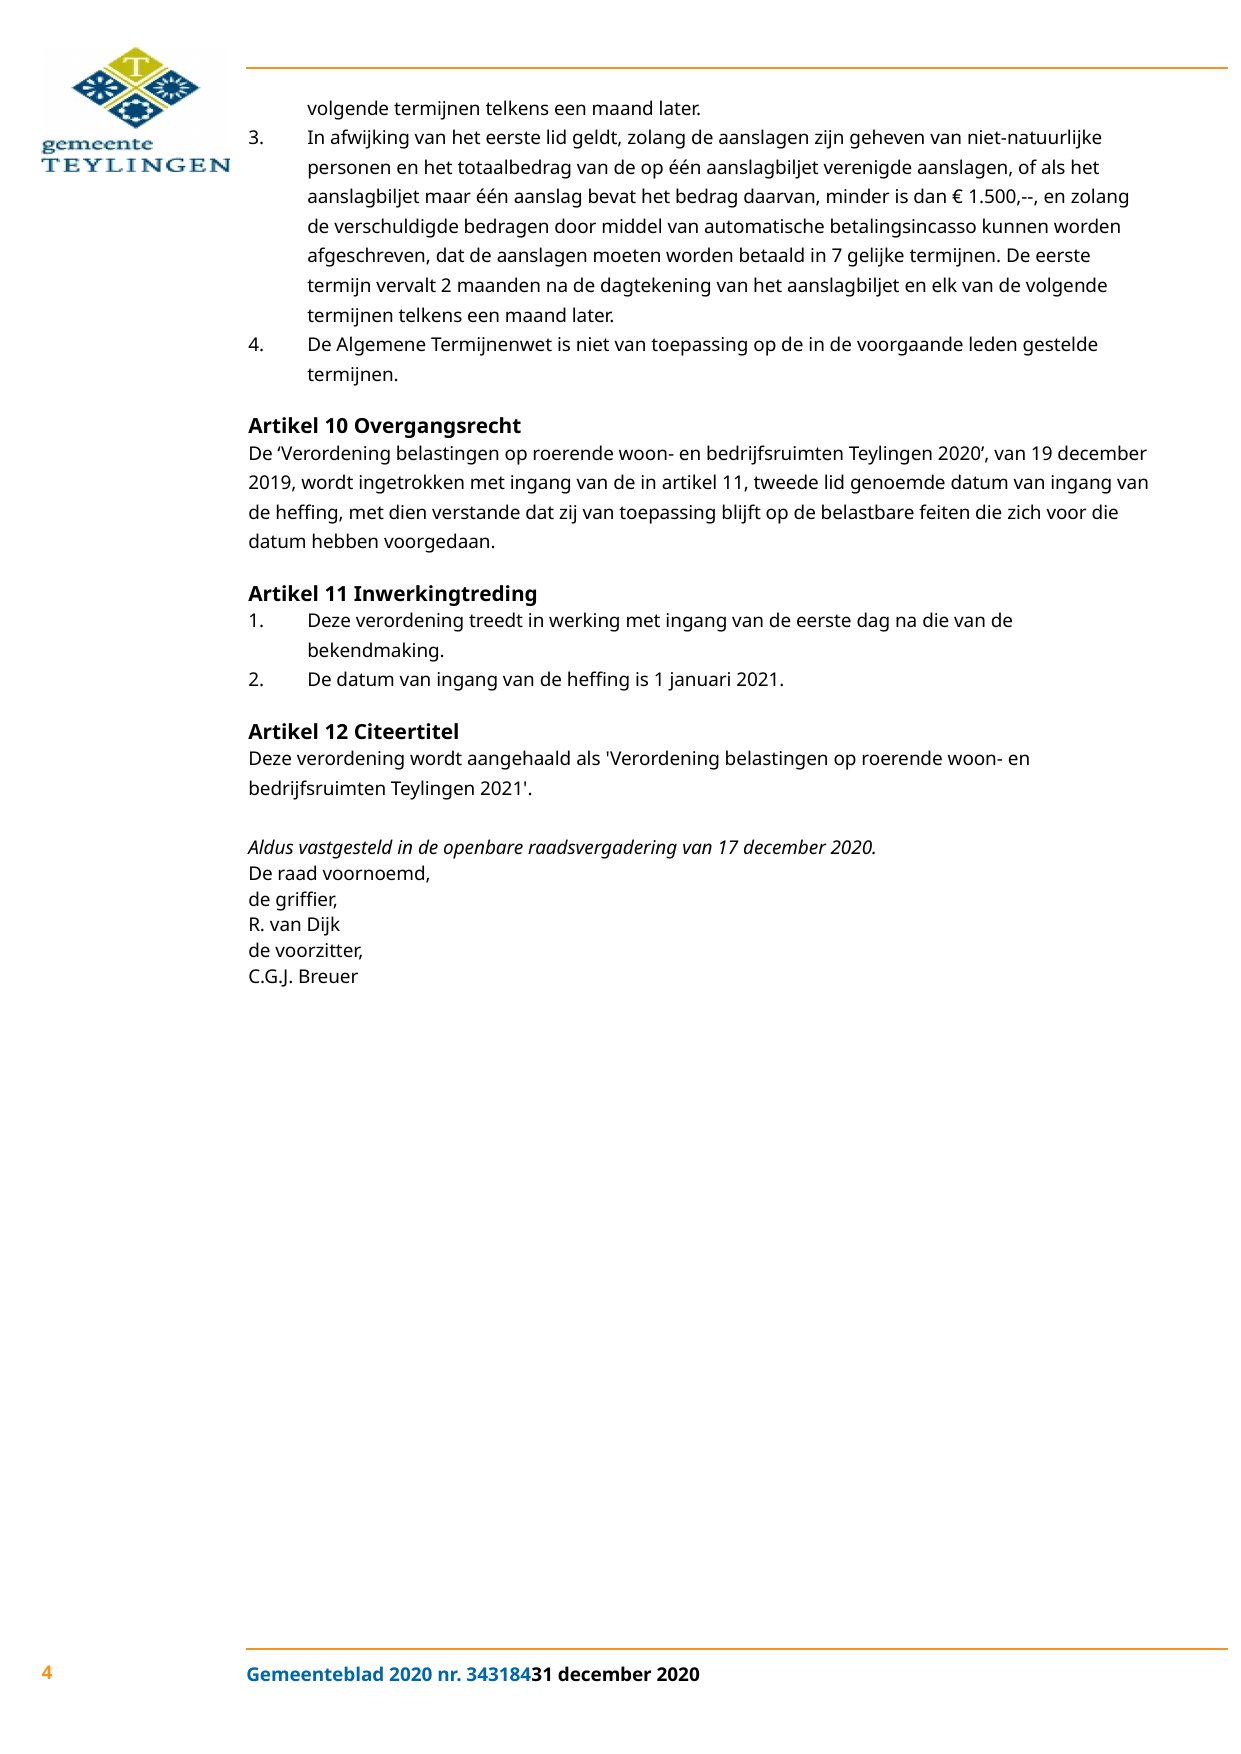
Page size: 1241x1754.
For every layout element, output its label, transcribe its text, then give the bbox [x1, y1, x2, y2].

text De ‘Verordening belastingen op roerende woon- en bedrijfsruimten Teylingen 2020’, van 19 december 2019, wordt ingetrokken met ingang van de in artikel 11, tweede lid genoemde datum van ingang van de heffing, met dien verstande dat zij van toepassing blijft op de belastbare feiten die zich voor die datum hebben voorgedaan. [248, 440, 1152, 554]
list volgende termijnen telkens een maand later. [248, 95, 1152, 121]
text de griffier, [248, 886, 1152, 911]
text Artikel 11 Inwerkingtreding [248, 579, 1152, 607]
picture [41, 47, 231, 172]
text Aldus vastgesteld in de openbare raadsvergadering van 17 december 2020. [248, 834, 1152, 860]
text de voorzitter, [248, 937, 1152, 963]
text R. van Dijk [248, 911, 1152, 937]
text Artikel 10 Overgangsrecht [248, 411, 1152, 440]
text Artikel 12 Citeertitel [248, 717, 1152, 746]
list In afwijking van het eerste lid geldt, zolang de aanslagen zijn geheven van niet-natuurlijke personen en het totaalbedrag van de op één aanslagbiljet verenigde aanslagen, of als het aanslagbiljet maar één aanslag bevat het bedrag daarvan, minder is dan € 1.500,--, en zolang de verschuldigde bedragen door middel van automatische betalingsincasso kunnen worden afgeschreven, dat de aanslagen moeten worden betaald in 7 gelijke termijnen. De eerste termijn vervalt 2 maanden na de dagtekening van het aanslagbiljet en elk van de volgende termijnen telkens een maand later. [248, 124, 1152, 328]
list Deze verordening treedt in werking met ingang van de eerste dag na die van de bekendmaking. [248, 607, 1152, 663]
text Deze verordening wordt aangehaald als 'Verordening belastingen op roerende woon- en bedrijfsruimten Teylingen 2021'. [248, 746, 1152, 801]
list De datum van ingang van de heffing is 1 januari 2021. [248, 667, 1152, 692]
text De raad voornoemd, [248, 860, 1152, 886]
text C.G.J. Breuer [248, 963, 1152, 989]
list De Algemene Termijnenwet is niet van toepassing op de in de voorgaande leden gestelde termijnen. [248, 331, 1152, 387]
